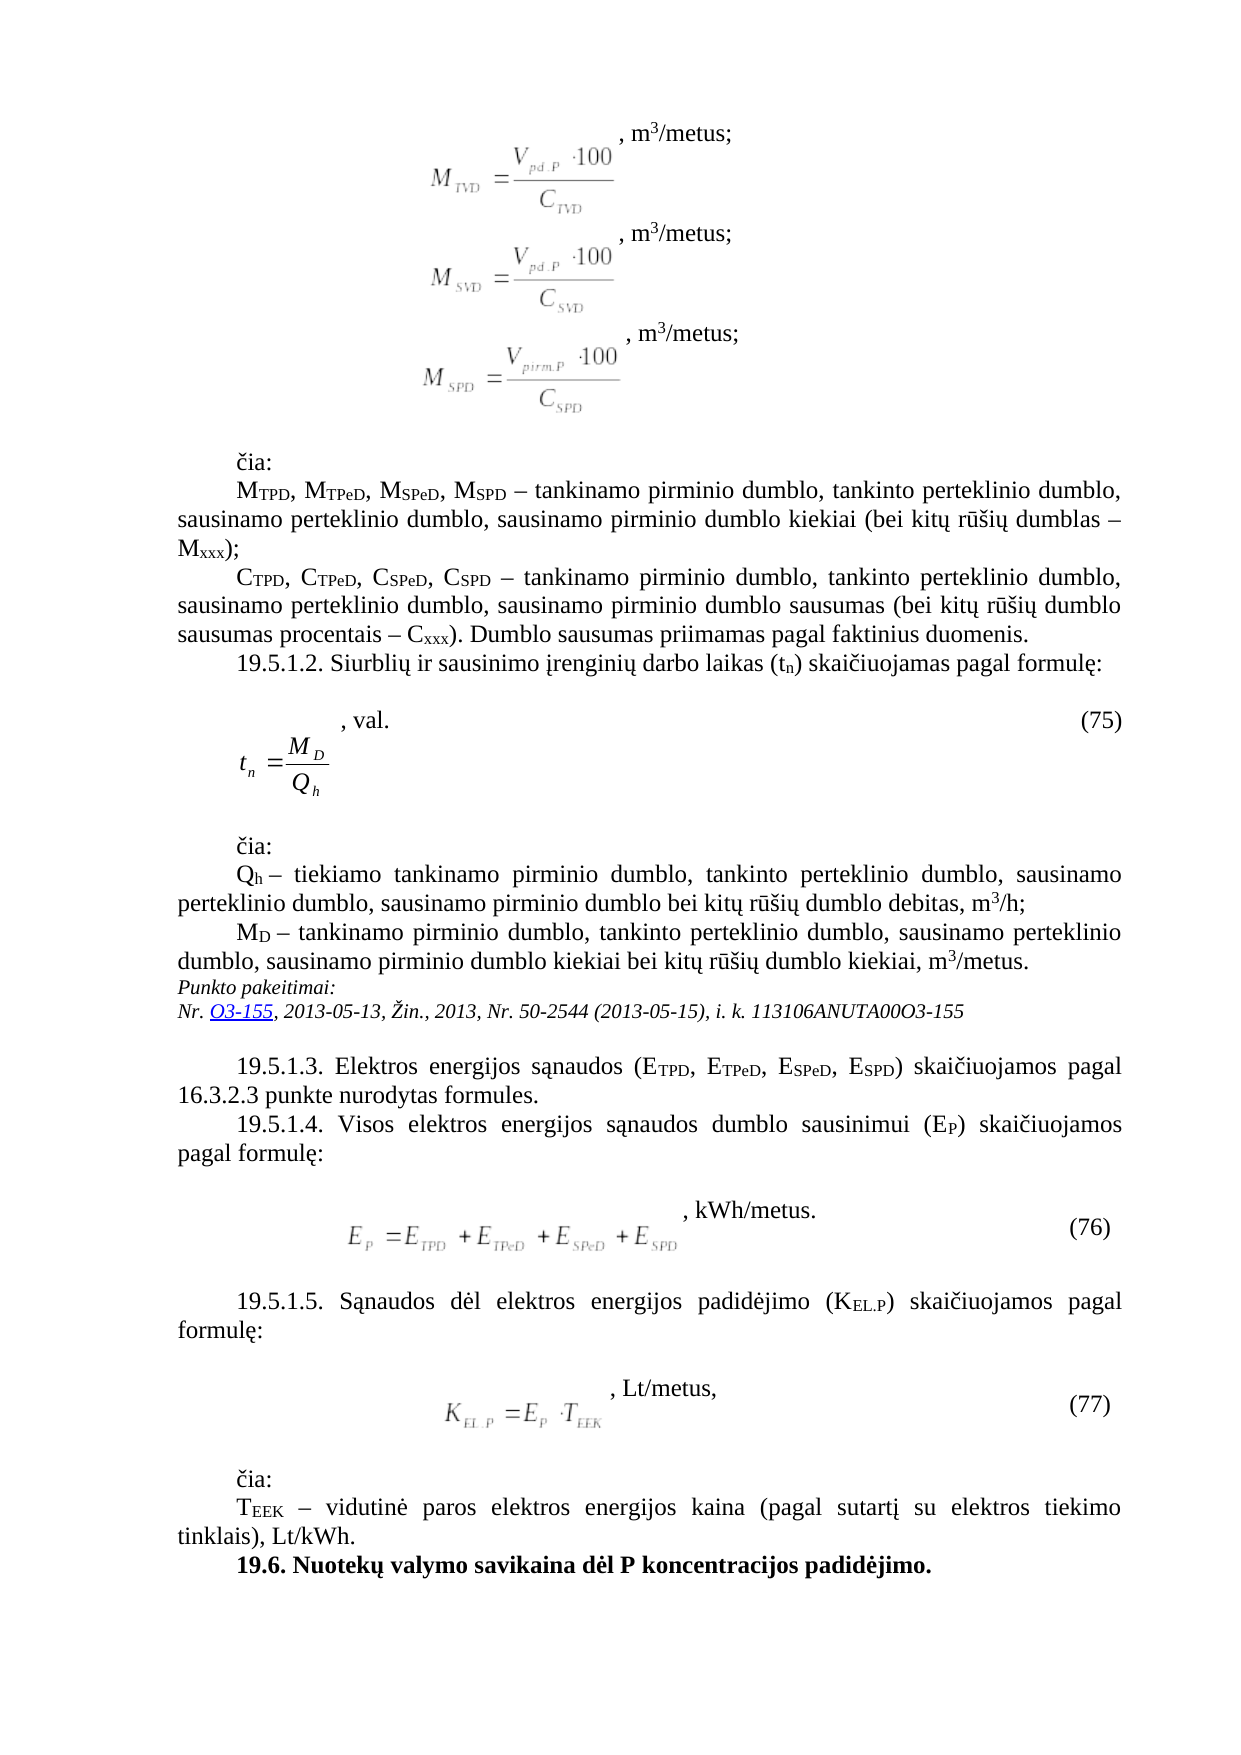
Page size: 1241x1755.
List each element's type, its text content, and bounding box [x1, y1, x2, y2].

table_header (76) [983, 1195, 1122, 1258]
text čia: [177, 1464, 1122, 1492]
text Qh – tiekiamo tankinamo pirminio dumblo, tankinto perteklinio dumblo, sausinamo perteklinio dumblo, sausinamo pirminio dumblo bei kitų rūšių dumblo debitas, m3/h; [177, 859, 1122, 917]
text čia: [177, 831, 1122, 859]
table_header (formulė), kWh/metus. [177, 1195, 982, 1258]
text čia: [177, 447, 1122, 475]
text Punkto pakeitimai: [177, 974, 1122, 999]
table_header [981, 118, 1122, 418]
text 19.5.1.5. Sąnaudos dėl elektros energijos padidėjimo (KEL.P) skaičiuojamos pagal formulę: [177, 1286, 1122, 1344]
table_header (formulė), Lt/metus, [177, 1373, 981, 1435]
text CTPD, CTPeD, CSPeD, CSPD – tankinamo pirminio dumblo, tankinto perteklinio dumblo, sausinamo perteklinio dumblo, sausinamo pirminio dumblo sausumas (bei kitų rūšių dumblo sausumas procentais – Cxxx). Dumblo sausumas priimamas pagal faktinius duomenis. [177, 562, 1122, 648]
text 19.6. Nuotekų valymo savikaina dėl P koncentracijos padidėjimo. [177, 1550, 1122, 1579]
text MD – tankinamo pirminio dumblo, tankinto perteklinio dumblo, sausinamo perteklinio dumblo, sausinamo pirminio dumblo kiekiai bei kitų rūšių dumblo kiekiai, m3/metus. [177, 917, 1122, 974]
text Nr. O3-155, 2013-05-13, Žin., 2013, Nr. 50-2544 (2013-05-15), i. k. 113106ANUTA00O3-155 [177, 999, 1122, 1023]
table_header (77) [981, 1373, 1122, 1435]
table_header (formulė), m3/metus; (formulė), m3/metus; (formulė), m3/metus; (formulė), m3/metus; [177, 118, 981, 418]
text 19.5.1.4. Visos elektros energijos sąnaudos dumblo sausinimui (EP) skaičiuojamos pagal formulę: [177, 1109, 1122, 1166]
text MTPD, MTPeD, MSPeD, MSPD – tankinamo pirminio dumblo, tankinto perteklinio dumblo, sausinamo perteklinio dumblo, sausinamo pirminio dumblo kiekiai (bei kitų rūšių dumblas – Mxxx); [177, 475, 1122, 562]
text 19.5.1.3. Elektros energijos sąnaudos (ETPD, ETPeD, ESPeD, ESPD) skaičiuojamos pagal 16.3.2.3 punkte nurodytas formules. [177, 1051, 1122, 1109]
text tn = MD/Qh , val. (75) [177, 705, 1122, 802]
text TEEK – vidutinė paros elektros energijos kaina (pagal sutartį su elektros tiekimo tinklais), Lt/kWh. [177, 1492, 1122, 1550]
text 19.5.1.2. Siurblių ir sausinimo įrenginių darbo laikas (tn) skaičiuojamas pagal formulę: [177, 648, 1122, 677]
